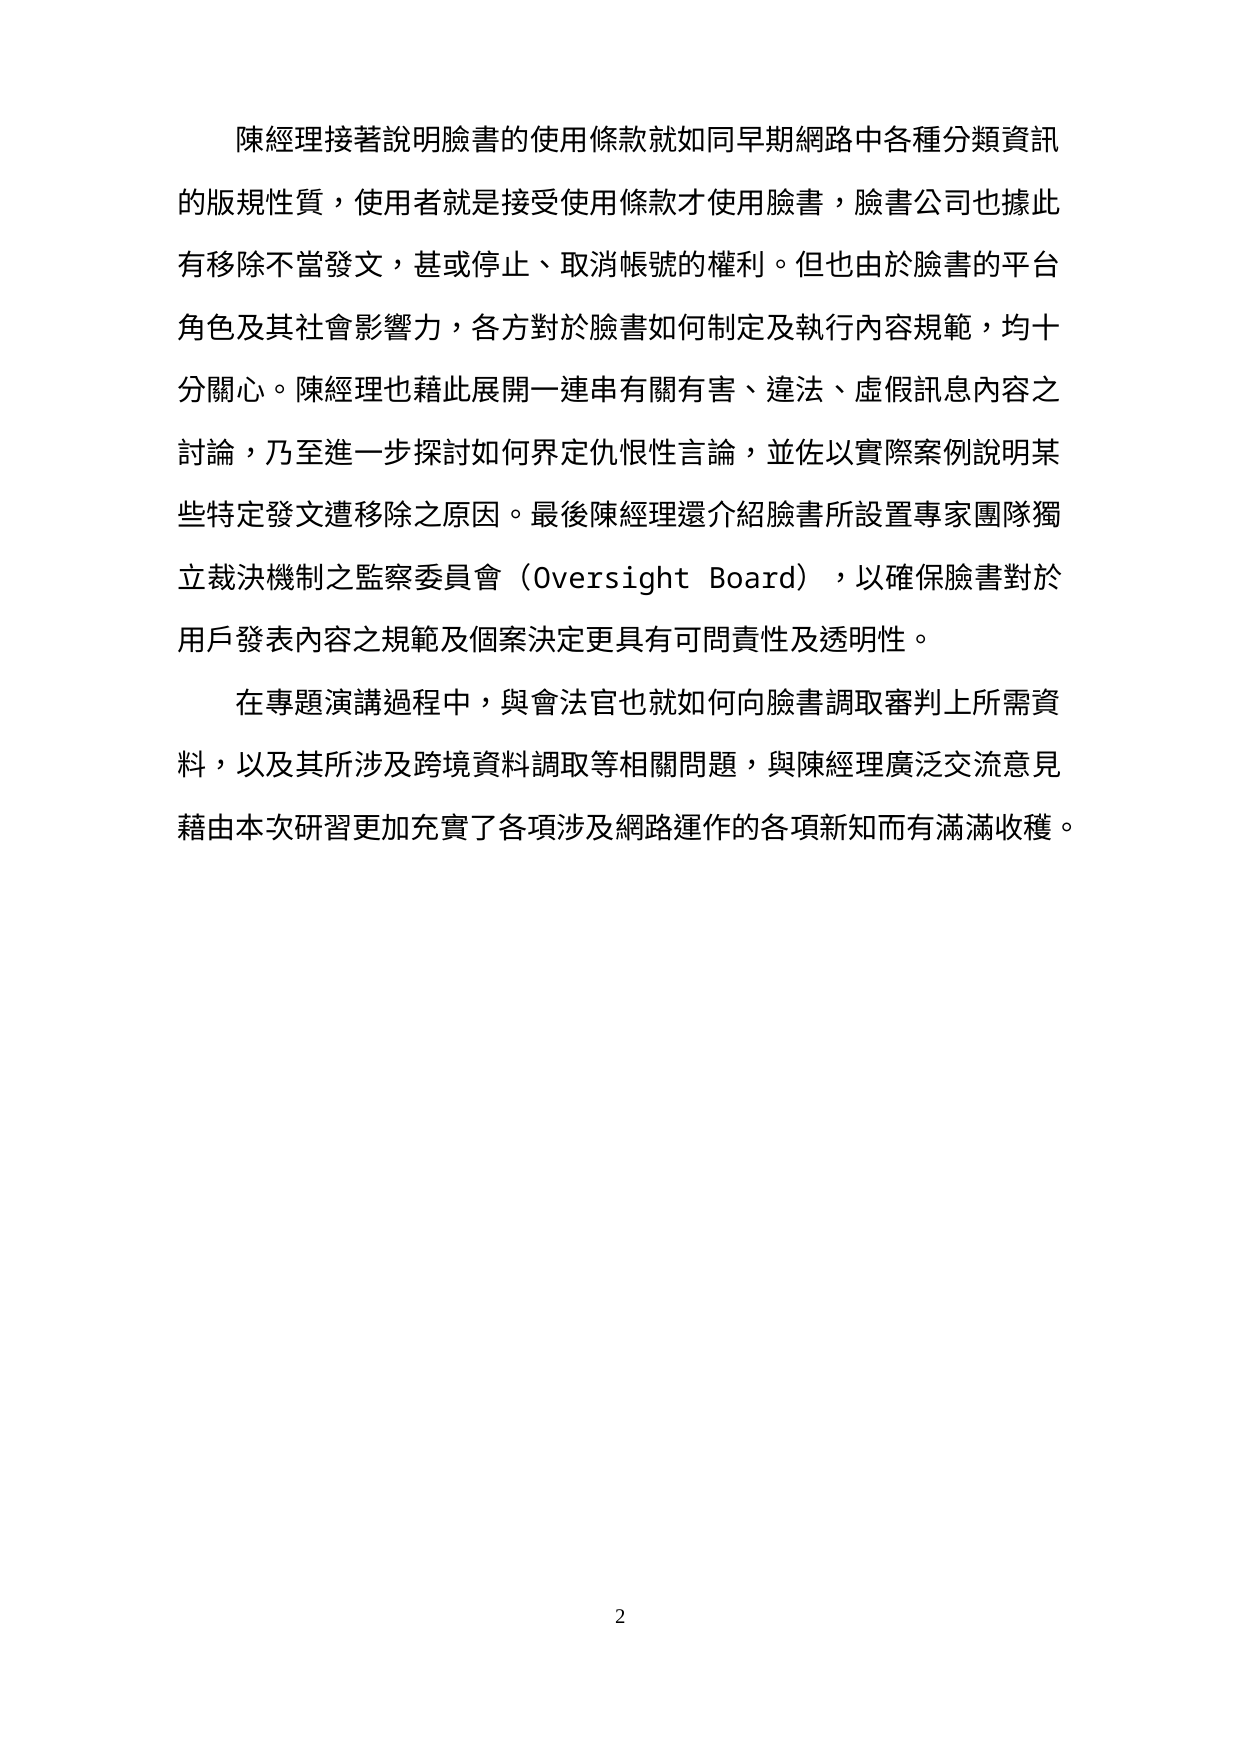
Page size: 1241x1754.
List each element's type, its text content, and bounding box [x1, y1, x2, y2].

text 陳經理接著說明臉書的使用條款就如同早期網路中各種分類資訊的版規性質，使用者就是接受使用條款才使用臉書，臉書公司也據此有移除不當發文，甚或停止、取消帳號的權利。但也由於臉書的平台角色及其社會影響力，各方對於臉書如何制定及執行內容規範，均十分關心。陳經理也藉此展開一連串有關有害、違法、虛假訊息內容之討論，乃至進一步探討如何界定仇恨性言論，並佐以實際案例說明某些特定發文遭移除之原因。最後陳經理還介紹臉書所設置專家團隊獨立裁決機制之監察委員會（Oversight Board），以確保臉書對於用戶發表內容之規範及個案決定更具有可問責性及透明性。 [177, 96, 1063, 659]
text 在專題演講過程中，與會法官也就如何向臉書調取審判上所需資料，以及其所涉及跨境資料調取等相關問題，與陳經理廣泛交流意見，藉由本次研習更加充實了各項涉及網路運作的各項新知而有滿滿收穫。 [177, 659, 1063, 846]
